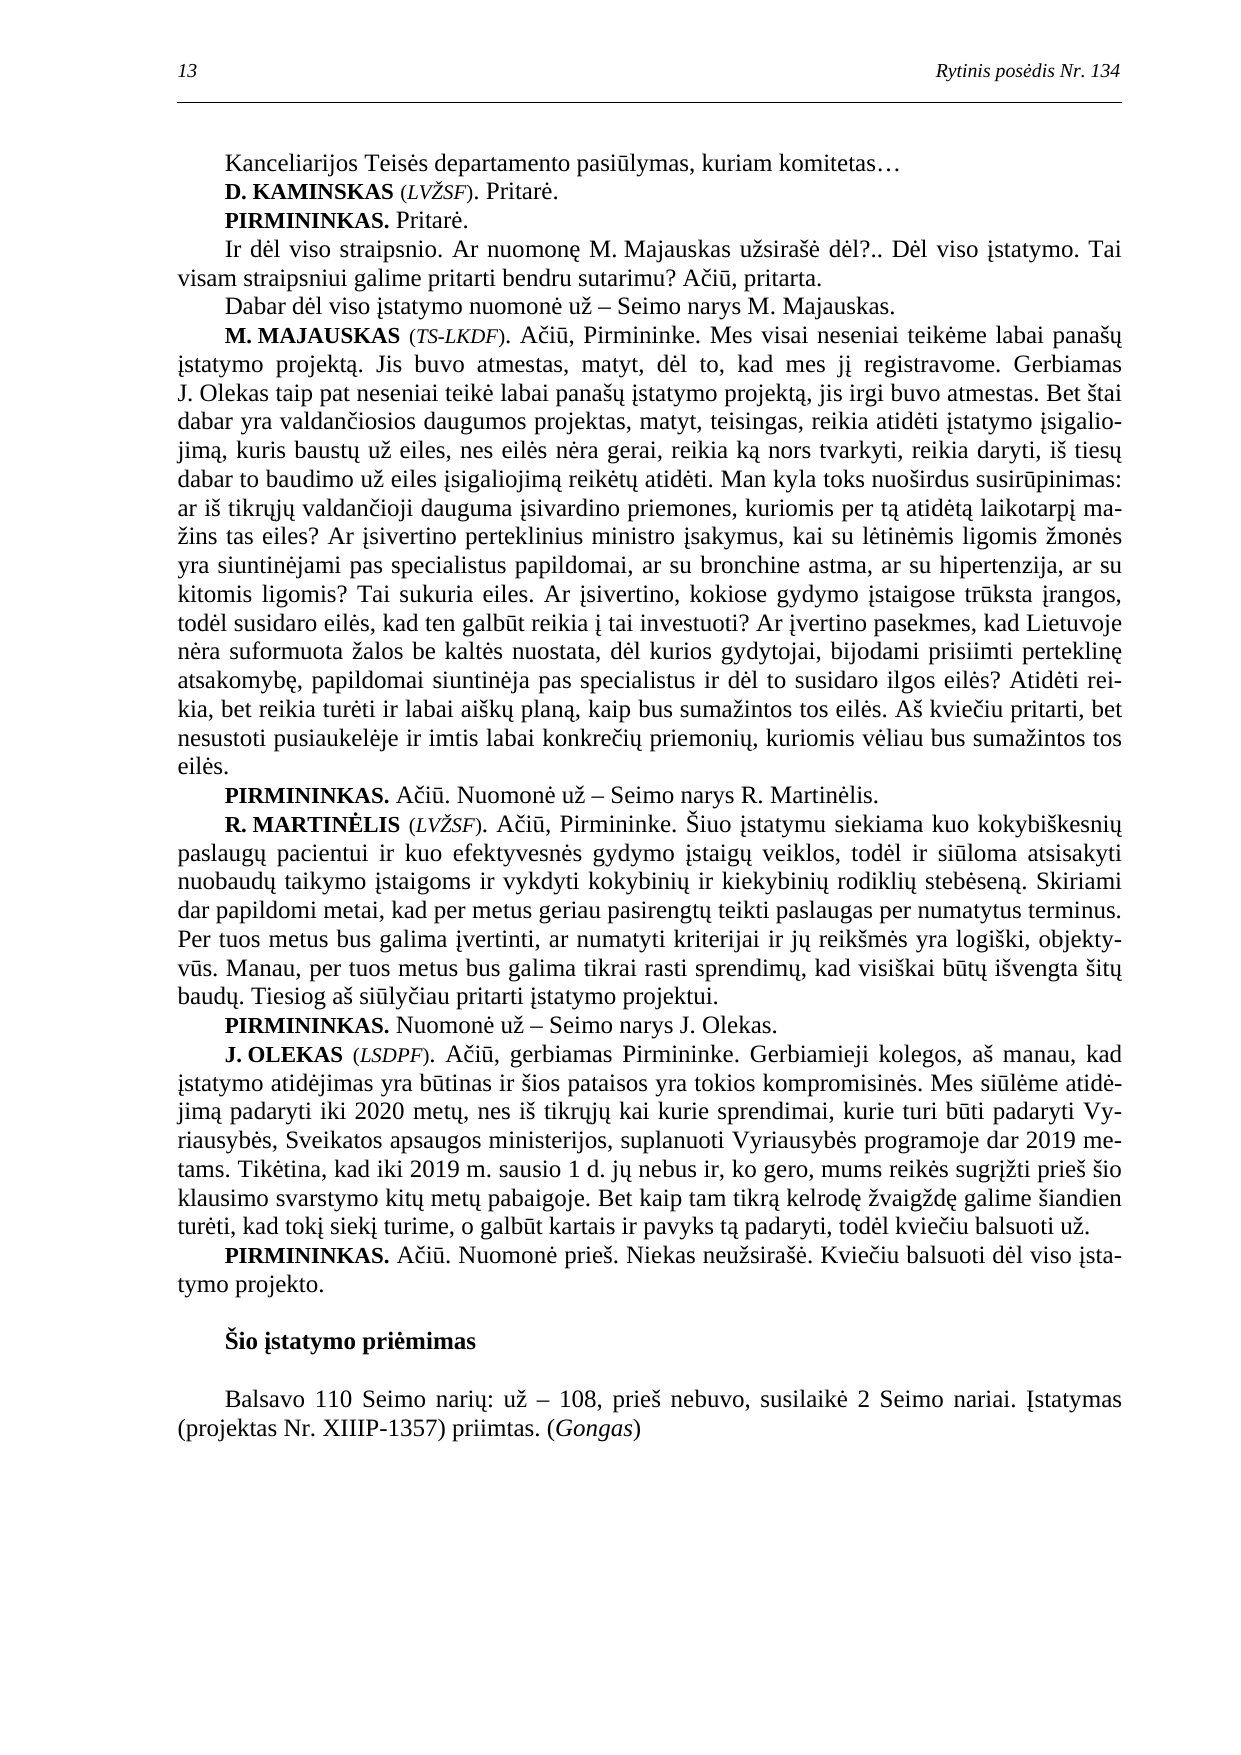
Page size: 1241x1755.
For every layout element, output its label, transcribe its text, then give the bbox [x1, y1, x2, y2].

text PIRMININKAS. Ačiū. Nuo­mo­nė prieš. Nie­kas ne­už­si­ra­šė. Kvie­čiu bal­suo­ti dėl vi­so įsta­ty­mo pro­jek­to. [177, 1240, 1122, 1298]
text Bal­sa­vo 110 Sei­mo na­rių: už – 108, prieš ne­bu­vo, su­si­lai­kė 2 Sei­mo na­riai. Įsta­ty­mas (pro­jek­tas Nr. XIIIP-1357) pri­im­tas. (Gon­gas) [177, 1384, 1122, 1441]
text M. MAJAUSKAS (TS-LKDF). Ačiū, Pir­mi­nin­ke. Mes vi­sai ne­se­niai tei­kė­me la­bai pa­na­šų įsta­ty­mo pro­jek­tą. Jis bu­vo at­mes­tas, ma­tyt, dėl to, kad mes jį re­gist­ra­vo­me. Ger­bia­mas J. Ole­kas taip pat ne­se­niai tei­kė la­bai pa­na­šų įsta­ty­mo pro­jek­tą, jis ir­gi bu­vo at­mes­tas. Bet štai da­bar yra val­dan­čio­sios dau­gu­mos pro­jek­tas, ma­tyt, tei­sin­gas, rei­kia ati­dė­ti įsta­ty­mo įsi­ga­lio­ji­mą, ku­ris baus­tų už ei­les, nes ei­lės nė­ra ge­rai, rei­kia ką nors tvar­ky­ti, rei­kia da­ry­ti, iš tie­sų da­bar to bau­di­mo už ei­les įsi­ga­lio­ji­mą rei­kė­tų ati­dė­ti. Man ky­la toks nuo­šir­dus su­si­rū­pi­ni­mas: ar iš tik­rų­jų val­dan­čio­ji dau­gu­ma įsi­var­di­no prie­mo­nes, ku­rio­mis per tą ati­dė­tą lai­ko­tar­pį ma­žins tas ei­les? Ar įsi­ver­ti­no per­tek­li­nius mi­nist­ro įsa­ky­mus, kai su lė­ti­nė­mis li­go­mis žmo­nės yra siun­ti­nė­ja­mi pas spe­cia­lis­tus pa­pil­do­mai, ar su bron­chi­ne ast­ma, ar su hi­per­ten­zi­ja, ar su ki­to­mis li­go­mis? Tai su­ku­ria ei­les. Ar įsi­ver­ti­no, ko­kio­se gy­dy­mo įstai­go­se trūks­ta įran­gos, to­dėl su­si­da­ro ei­lės, kad ten gal­būt rei­kia į tai in­ves­tuo­ti? Ar įver­ti­no pa­sek­mes, kad Lie­tu­vo­je nė­ra su­for­muo­ta ža­los be kal­tės nuo­sta­ta, dėl ku­rios gy­dy­to­jai, bi­jo­da­mi pri­si­im­ti per­tek­li­nę at­sa­ko­my­bę, pa­pil­do­mai siun­ti­nė­ja pas spe­cia­lis­tus ir dėl to su­si­da­ro il­gos ei­lės? Ati­dė­ti rei­kia, bet rei­kia tu­rė­ti ir la­bai aiš­kų pla­ną, kaip bus su­ma­žin­tos tos ei­lės. Aš kvie­čiu pri­tar­ti, bet ne­su­sto­ti pu­siau­ke­lė­je ir im­tis la­bai kon­kre­čių prie­mo­nių, ku­rio­mis vė­liau bus su­ma­žin­tos tos ei­lės. [177, 320, 1122, 780]
text D. KAMINSKAS (LVŽSF). Pri­ta­rė. [177, 176, 1122, 205]
text PIRMININKAS. Ačiū. Nuo­mo­nė už – Sei­mo na­rys R. Mar­ti­nė­lis. [177, 780, 1122, 809]
text Šio įsta­ty­mo pri­ėmi­mas [177, 1326, 1122, 1355]
text R. MARTINĖLIS (LVŽSF). Ačiū, Pir­mi­nin­ke. Šiuo įsta­ty­mu sie­kia­ma kuo ko­ky­biš­kes­nių pa­slau­gų pa­cien­tui ir kuo efek­ty­ves­nės gy­dy­mo įstai­gų veik­los, to­dėl ir siū­lo­ma at­si­sa­ky­ti nuo­bau­dų tai­ky­mo įstai­goms ir vyk­dy­ti ko­ky­bi­nių ir kie­ky­bi­nių ro­dik­lių ste­bė­se­ną. Ski­ria­mi dar pa­pil­do­mi me­tai, kad per me­tus ge­riau pa­si­reng­tų teik­ti pa­slau­gas per nu­ma­ty­tus ter­mi­nus. Per tuos me­tus bus ga­li­ma įver­tin­ti, ar nu­ma­ty­ti kri­te­ri­jai ir jų reikš­mės yra lo­giš­ki, ob­jek­ty­vūs. Ma­nau, per tuos me­tus bus ga­li­ma tik­rai ras­ti spren­di­mų, kad vi­siš­kai bū­tų iš­veng­ta ši­tų bau­dų. Tie­siog aš siū­ly­čiau pri­tar­ti įsta­ty­mo pro­jek­tui. [177, 809, 1122, 1010]
text Kan­ce­lia­ri­jos Tei­sės de­par­ta­men­to pa­siū­ly­mas, ku­riam ko­mi­te­tas… [177, 148, 1122, 176]
text PIRMININKAS. Nuo­mo­nė už – Sei­mo na­rys J. Ole­kas. [177, 1010, 1122, 1039]
text Ir dėl vi­so straips­nio. Ar nuo­mo­nę M. Ma­jaus­kas už­si­ra­šė dėl?.. Dėl vi­so įsta­ty­mo. Tai vi­sam straips­niui ga­li­me pri­tar­ti ben­dru su­ta­ri­mu? Ačiū, pri­tar­ta. [177, 234, 1122, 291]
text PIRMININKAS. Pri­ta­rė. [177, 205, 1122, 234]
text J. OLEKAS (LSDPF). Ačiū, ger­bia­mas Pir­mi­nin­ke. Ger­bia­mie­ji ko­le­gos, aš ma­nau, kad įsta­ty­mo ati­dė­ji­mas yra bū­ti­nas ir šios pa­tai­sos yra to­kios kom­pro­mi­si­nės. Mes siū­lė­me ati­dė­ji­mą pa­da­ry­ti iki 2020 me­tų, nes iš tik­rų­jų kai ku­rie spren­di­mai, ku­rie tu­ri bū­ti pa­da­ry­ti Vy­riau­sy­bės, Svei­ka­tos ap­sau­gos mi­nis­te­ri­jos, su­pla­nuo­ti Vy­riau­sy­bės pro­gra­mo­je dar 2019 me­tams. Ti­kė­ti­na, kad iki 2019 m. sau­sio 1 d. jų ne­bus ir, ko ge­ro, mums rei­kės su­grįž­ti prieš šio klau­si­mo svars­ty­mo ki­tų me­tų pa­bai­go­je. Bet kaip tam tik­rą kel­ro­dę žvaigž­dę ga­li­me šian­dien tu­rė­ti, kad to­kį sie­kį tu­ri­me, o gal­būt kar­tais ir pa­vyks tą pa­da­ry­ti, to­dėl kvie­čiu bal­suo­ti už. [177, 1039, 1122, 1240]
text Da­bar dėl vi­so įsta­ty­mo nuo­mo­nė už – Sei­mo na­rys M. Ma­jaus­kas. [177, 291, 1122, 320]
